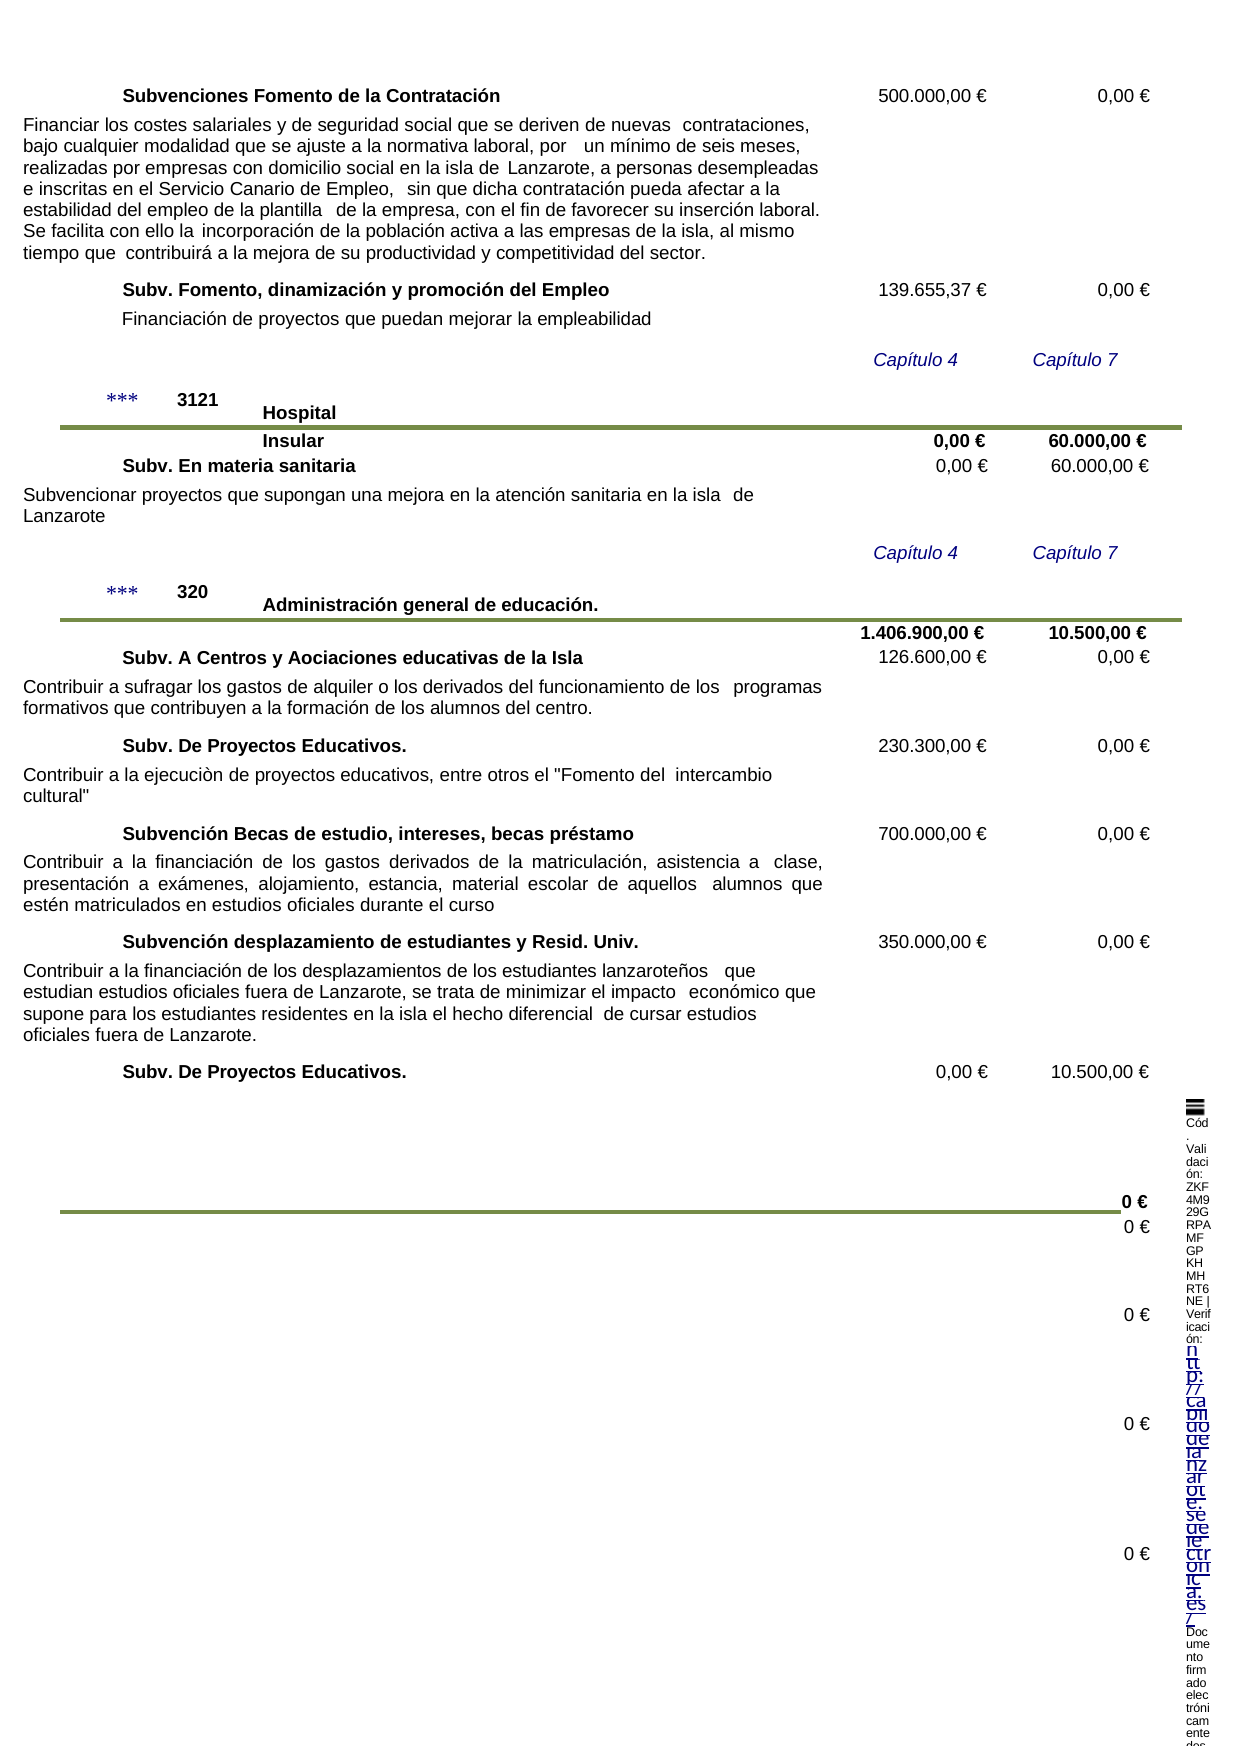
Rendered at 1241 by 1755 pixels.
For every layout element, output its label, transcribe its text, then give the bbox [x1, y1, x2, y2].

text Subvención Becas de estudio, intereses, becas préstamo 700.000,00 € 0,00 € [122, 822, 1197, 844]
subtitle Hospital [262, 402, 403, 425]
text Subv. En materia sanitaria 0,00 € 60.000,00 € [122, 454, 1197, 476]
subtitle Insular [262, 430, 403, 451]
text 1.406.900,00 € [860, 622, 986, 644]
text Subv. De Proyectos Educativos. 230.300,00 € 0,00 € [122, 735, 1197, 756]
text Subv. A Centros y Aociaciones educativas de la Isla 126.600,00 € 0,00 € [122, 646, 1197, 669]
text 0 € [1124, 1216, 1184, 1237]
text 0 € [1121, 1191, 1184, 1213]
text 60.000,00 € [1048, 414, 1197, 451]
text Financiar los costes salariales y de seguridad social que se deriven de nuevas contrataciones, bajo cualquier modalidad que se ajuste a la normativa laboral, por un mínimo de seis meses, realizadas por empresas con domicilio social en la isla de Lanzarote, a personas desempleadas e inscritas en el Servicio Canario de Empleo, sin que dicha contratación pueda afectar a la estabilidad del empleo de la plantilla de la empresa, con el fin de favorecer su inserción laboral. Se facilita con ello la incorporación de la población activa a las empresas de la isla, al mismo tiempo que contribuirá a la mejora de su productividad y competitividad del sector. [23, 114, 824, 263]
text Subv. Fomento, dinamización y promoción del Empleo 139.655,37 € 0,00 € [122, 279, 1197, 301]
text 10.500,00 € [1048, 606, 1197, 644]
text Subvención desplazamiento de estudiantes y Resid. Univ. 350.000,00 € 0,00 € [122, 931, 1197, 953]
text Cód. Validación: ZKF4M929GRPAMFGPKHMHRT6NE | Verificación: http://cabildodelanzarote.sedelectronica.es/ Documento firmado electrónicamente desde la plataforma esPublico Gestiona | Página 5 de 9 [1186, 1563, 1211, 1745]
text Financiación de proyectos que puedan mejorar la empleabilidad [122, 308, 1197, 329]
text Subv. De Proyectos Educativos. 0,00 € 10.500,00 € [122, 1061, 1197, 1083]
text [933, 414, 986, 425]
text *** 320 [105, 578, 208, 606]
text 0 € [1124, 1412, 1184, 1434]
text 0,00 € [933, 430, 986, 451]
text Subvencionar proyectos que supongan una mejora en la atención sanitaria en la isla de Lanzarote [23, 484, 826, 526]
text 0 € [1124, 1303, 1184, 1325]
text 0 € [1124, 1543, 1184, 1564]
text Subvenciones Fomento de la Contratación 500.000,00 € 0,00 € [122, 85, 1197, 107]
text Contribuir a la financiación de los gastos derivados de la matriculación, asistencia a clase, presentación a exámenes, alojamiento, estancia, material escolar de aquellos alumnos que estén matriculados en estudios oficiales durante el curso [23, 852, 823, 915]
text *** 3121 [105, 385, 218, 414]
text Contribuir a la ejecuciòn de proyectos educativos, entre otros el "Fomento del intercambio cultural" [23, 764, 809, 807]
subtitle Administración general de educación. [262, 594, 601, 616]
text [1121, 1099, 1213, 1745]
picture [1186, 1099, 1209, 1116]
text Contribuir a sufragar los gastos de alquiler o los derivados del funcionamiento de los programas formativos que contribuyen a la formación de los alumnos del centro. [23, 677, 826, 719]
text Cód. Validación: ZKF4M929GRPAMFGPKHMHRT6NE | Verificación: http://cabildodelanzarote.sedelectronica.es/ Documento firmado electrónicamente desde la plataforma esPublico Gestiona | Página 5 de 9 [1186, 1118, 1211, 1562]
text Capítulo 4 Capítulo 7 [23, 349, 1119, 371]
text Contribuir a la financiación de los desplazamientos de los estudiantes lanzaroteños que estudian estudios oficiales fuera de Lanzarote, se trata de minimizar el impacto económico que supone para los estudiantes residentes en la isla el hecho diferencial de cursar estudios oficiales fuera de Lanzarote. [23, 961, 826, 1045]
text [860, 606, 986, 618]
text Capítulo 4 Capítulo 7 [23, 542, 1119, 563]
